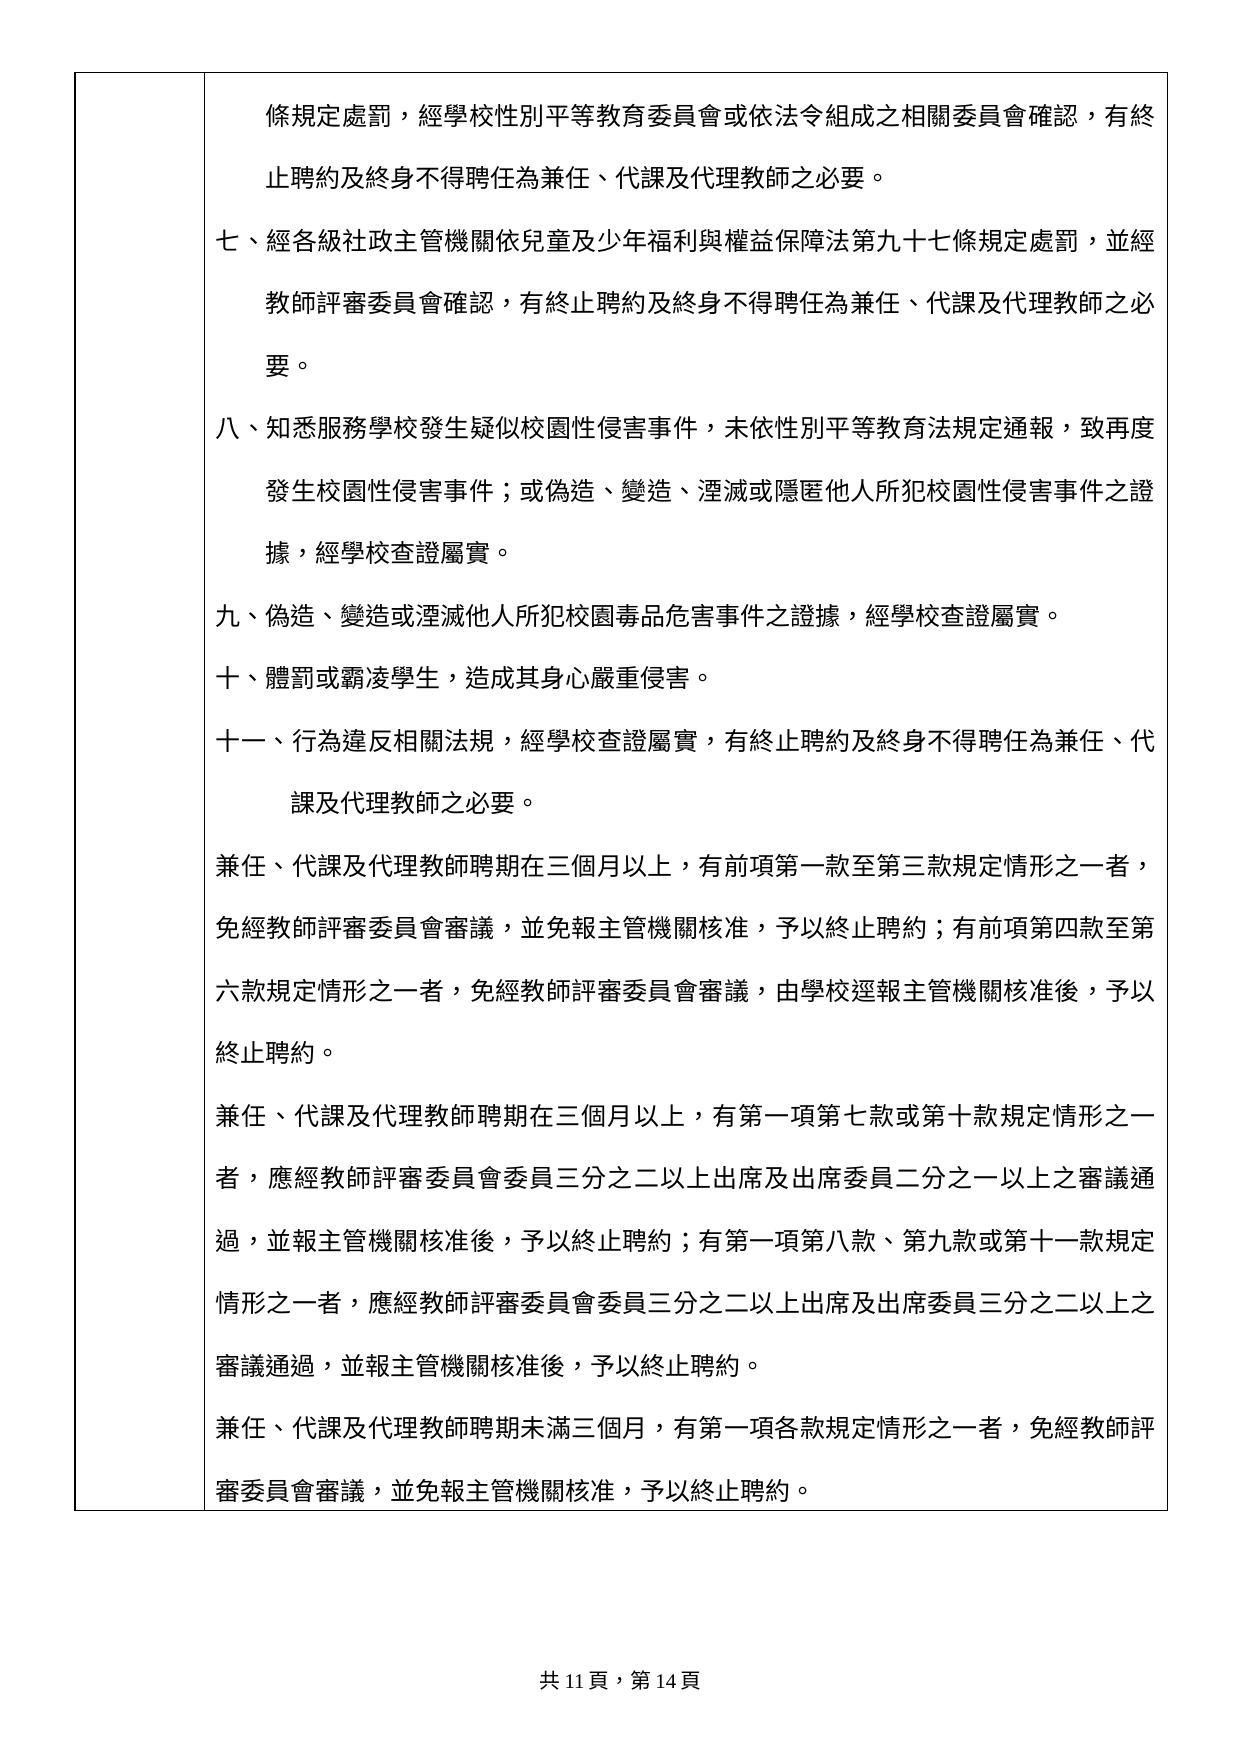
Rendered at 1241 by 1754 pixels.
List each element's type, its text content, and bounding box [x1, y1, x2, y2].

table_cell [76, 73, 204, 1510]
table_cell 條規定處罰，經學校性別平等教育委員會或依法令組成之相關委員會確認，有終止聘約及終身不得聘任為兼任、代課及代理教師之必要。 七、經各級社政主管機關依兒童及少年福利與權益保障法第九十七條規定處罰，並經教師評審委員會確認，有終止聘約及終身不得聘任為兼任、代課及代理教師之必要。 八、知悉服務學校發生疑似校園性侵害事件，未依性別平等教育法規定通報，致再度發生校園性侵害事件；或偽造、變造、湮滅或隱匿他人所犯校園性侵害事件之證據，經學校查證屬實。 九、偽造、變造或湮滅他人所犯校園毒品危害事件之證據，經學校查證屬實。 十、體罰或霸凌學生，造成其身心嚴重侵害。 十一、行為違反相關法規，經學校查證屬實，有終止聘約及終身不得聘任為兼任、代課及代理教師之必要。 兼任、代課及代理教師聘期在三個月以上，有前項第一款至第三款規定情形之一者，免經教師評審委員會審議，並免報主管機關核准，予以終止聘約；有前項第四款至第六款規定情形之一者，免經教師評審委員會審議，由學校逕報主管機關核准後，予以終止聘約。 兼任、代課及代理教師聘期在三個月以上，有第一項第七款或第十款規定情形之一者，應經教師評審委員會委員三分之二以上出席及出席委員二分之一以上之審議通過，並報主管機關核准後，予以終止聘約；有第一項第八款、第九款或第十一款規定情形之一者，應經教師評審委員會委員三分之二以上出席及出席委員三分之二以上之審議通過，並報主管機關核准後，予以終止聘約。 兼任、代課及代理教師聘期未滿三個月，有第一項各款規定情形之一者，免經教師評審委員會審議，並免報主管機關核准，予以終止聘約。 [205, 73, 1167, 1510]
